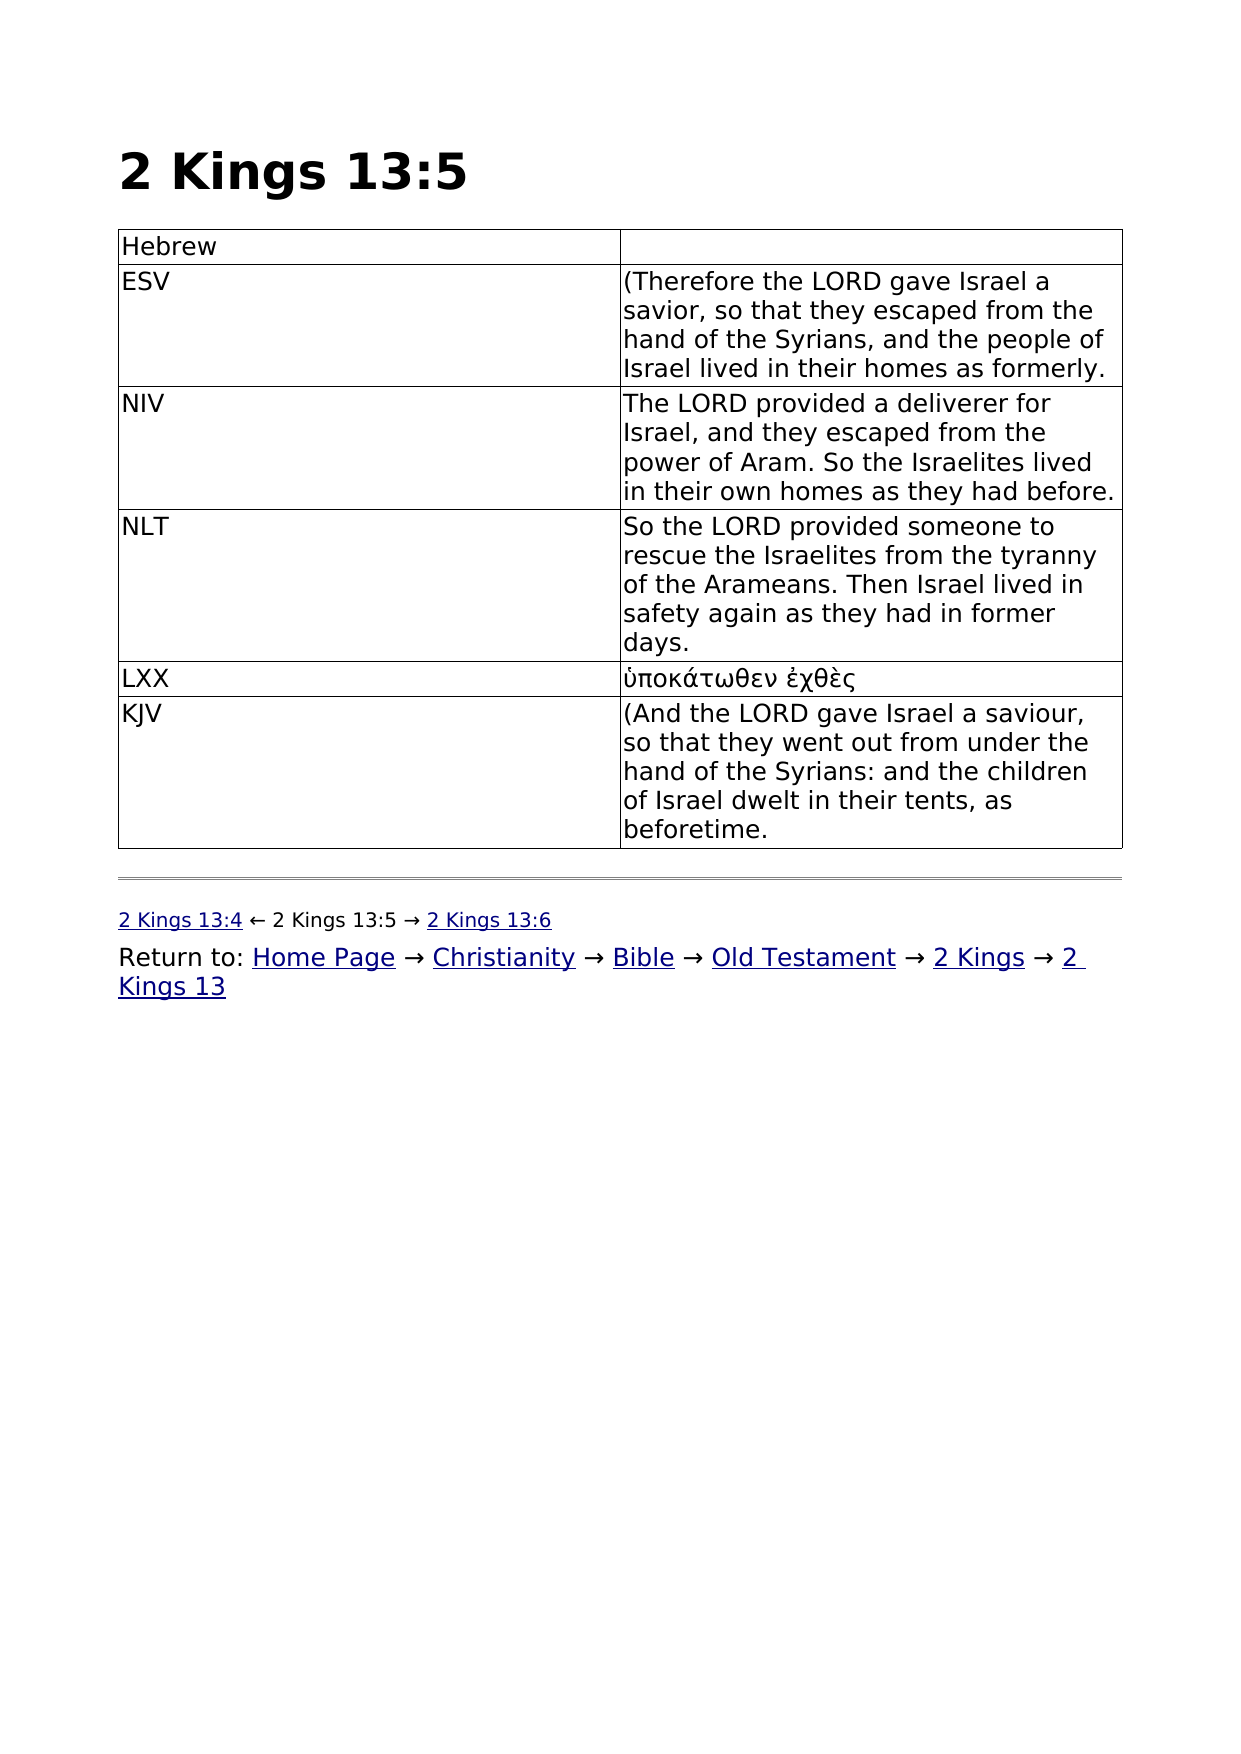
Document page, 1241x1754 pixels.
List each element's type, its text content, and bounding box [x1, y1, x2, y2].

text Return to: Home Page → Christianity → Bible → Old Testament → 2 Kings → 2 Kings 13 [118, 943, 1122, 1001]
table_cell ESV [119, 265, 620, 386]
table_header Hebrew [119, 230, 620, 264]
table_cell So the LORD provided someone to rescue the Israelites from the tyranny of the Arameans. Then Israel lived in safety again as they had in former days. [621, 510, 1122, 661]
table_cell KJV [119, 697, 620, 848]
table_cell (And the LORD gave Israel a saviour, so that they went out from under the hand of the Syrians: and the children of Israel dwelt in their tents, as beforetime. [621, 697, 1122, 848]
text 2 Kings 13:4 ← 2 Kings 13:5 → 2 Kings 13:6 [118, 909, 1122, 943]
table_cell NIV [119, 387, 620, 509]
table_cell (Therefore the LORD gave Israel a savior, so that they escaped from the hand of the Syrians, and the people of Israel lived in their homes as formerly. [621, 265, 1122, 386]
subtitle 2 Kings 13:5 [118, 143, 1122, 201]
table_cell NLT [119, 510, 620, 661]
table_cell LXX [119, 662, 620, 696]
table_cell The LORD provided a deliverer for Israel, and they escaped from the power of Aram. So the Israelites lived in their own homes as they had before. [621, 387, 1122, 509]
table_header [621, 230, 1122, 264]
table_cell ὑποκάτωθεν ἐχθὲς [621, 662, 1122, 696]
